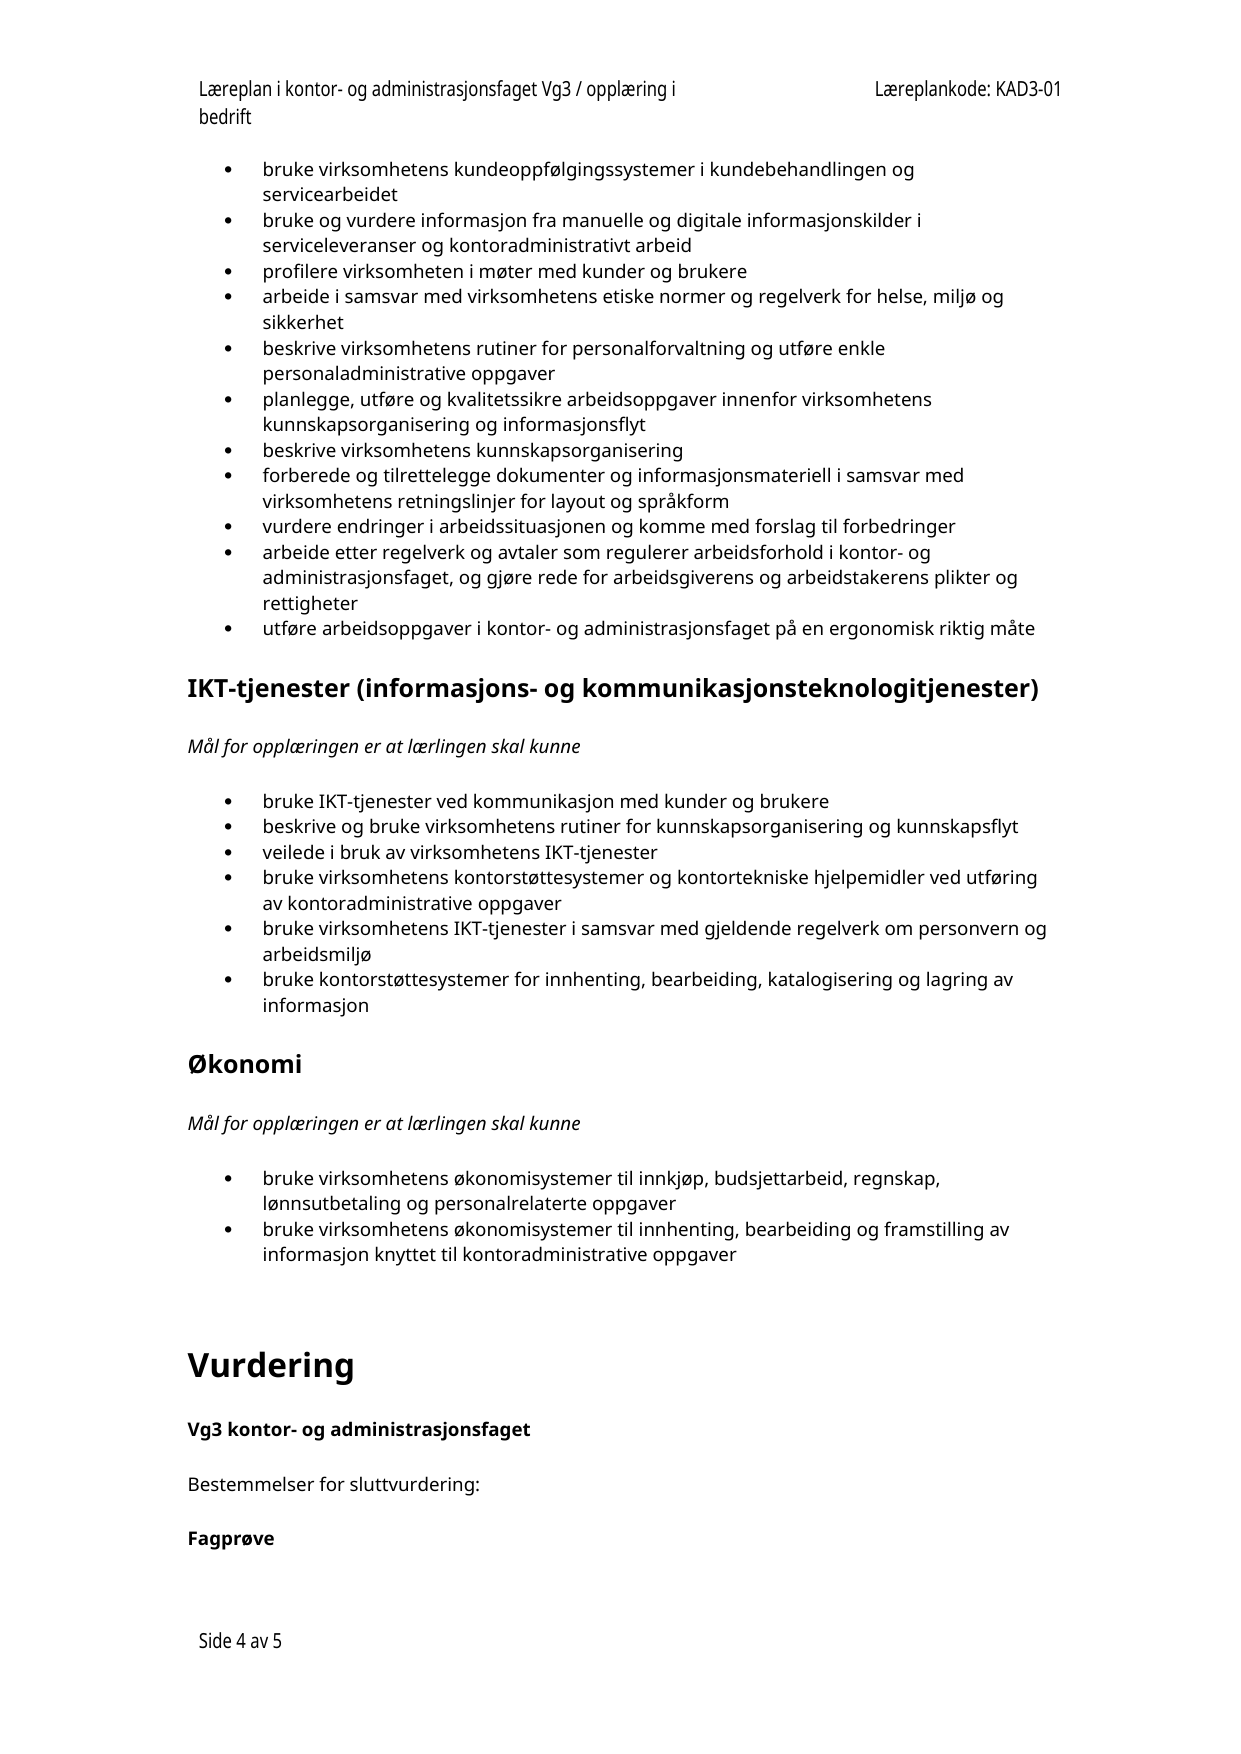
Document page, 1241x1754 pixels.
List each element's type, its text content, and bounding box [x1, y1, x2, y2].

list forberede og tilrettelegge dokumenter og informasjonsmateriell i samsvar med virksomhetens retningslinjer for layout og språkform [225, 462, 1053, 513]
text Mål for opplæringen er at lærlingen skal kunne [187, 733, 1053, 759]
text Vg3 kontor- og administrasjonsfaget [531, 1416, 1053, 1442]
list bruke virksomhetens økonomisystemer til innhenting, bearbeiding og framstilling av informasjon knyttet til kontoradministrative oppgaver [742, 1216, 1053, 1267]
list bruke virksomhetens økonomisystemer til innkjøp, budsjettarbeid, regnskap, lønnsutbetaling og personalrelaterte oppgaver [676, 1165, 1053, 1216]
list arbeide i samsvar med virksomhetens etiske normer og regelverk for helse, miljø og sikkerhet [225, 284, 263, 335]
list bruke virksomhetens kundeoppfølgingssystemer i kundebehandlingen og servicearbeidet [403, 156, 1053, 207]
list veilede i bruk av virksomhetens IKT-tjenester [225, 839, 263, 865]
text Mål for opplæringen er at lærlingen skal kunne [588, 1110, 1053, 1136]
list bruke virksomhetens IKT-tjenester i samsvar med gjeldende regelverk om personvern og arbeidsmiljø [376, 916, 1053, 967]
list veilede i bruk av virksomhetens IKT-tjenester [663, 839, 1053, 865]
list arbeide etter regelverk og avtaler som regulerer arbeidsforhold i kontor- og administrasjonsfaget, og gjøre rede for arbeidsgiverens og arbeidstakerens plikter og rettigheter [225, 539, 1053, 616]
list bruke og vurdere informasjon fra manuelle og digitale informasjonskilder i serviceleveranser og kontoradministrativt arbeid [692, 207, 1053, 258]
list beskrive virksomhetens kunnskapsorganisering [225, 437, 263, 462]
subtitle Vurdering [364, 1296, 1053, 1387]
text Bestemmelser for sluttvurdering: [485, 1471, 1053, 1496]
list bruke virksomhetens kontorstøttesystemer og kontortekniske hjelpemidler ved utføring av kontoradministrative oppgaver [567, 865, 1053, 916]
text Fagprøve [279, 1526, 1053, 1551]
list bruke virksomhetens kundeoppfølgingssystemer i kundebehandlingen og servicearbeidet [225, 156, 263, 207]
list bruke kontorstøttesystemer for innhenting, bearbeiding, katalogisering og lagring av informasjon [369, 967, 1053, 1018]
list bruke IKT-tjenester ved kommunikasjon med kunder og brukere [834, 788, 1053, 814]
list profilere virksomheten i møter med kunder og brukere [747, 258, 1053, 284]
list beskrive virksomhetens rutiner for personalforvaltning og utføre enkle personaladministrative oppgaver [555, 335, 1053, 386]
list planlegge, utføre og kvalitetssikre arbeidsoppgaver innenfor virksomhetens kunnskapsorganisering og informasjonsflyt [651, 386, 1053, 437]
list beskrive virksomhetens kunnskapsorganisering [684, 437, 1053, 462]
list bruke kontorstøttesystemer for innhenting, bearbeiding, katalogisering og lagring av informasjon [225, 967, 263, 1018]
subtitle Økonomi [302, 1047, 1053, 1081]
list vurdere endringer i arbeidssituasjonen og komme med forslag til forbedringer [225, 513, 1053, 539]
list arbeide i samsvar med virksomhetens etiske normer og regelverk for helse, miljø og sikkerhet [344, 284, 1053, 335]
